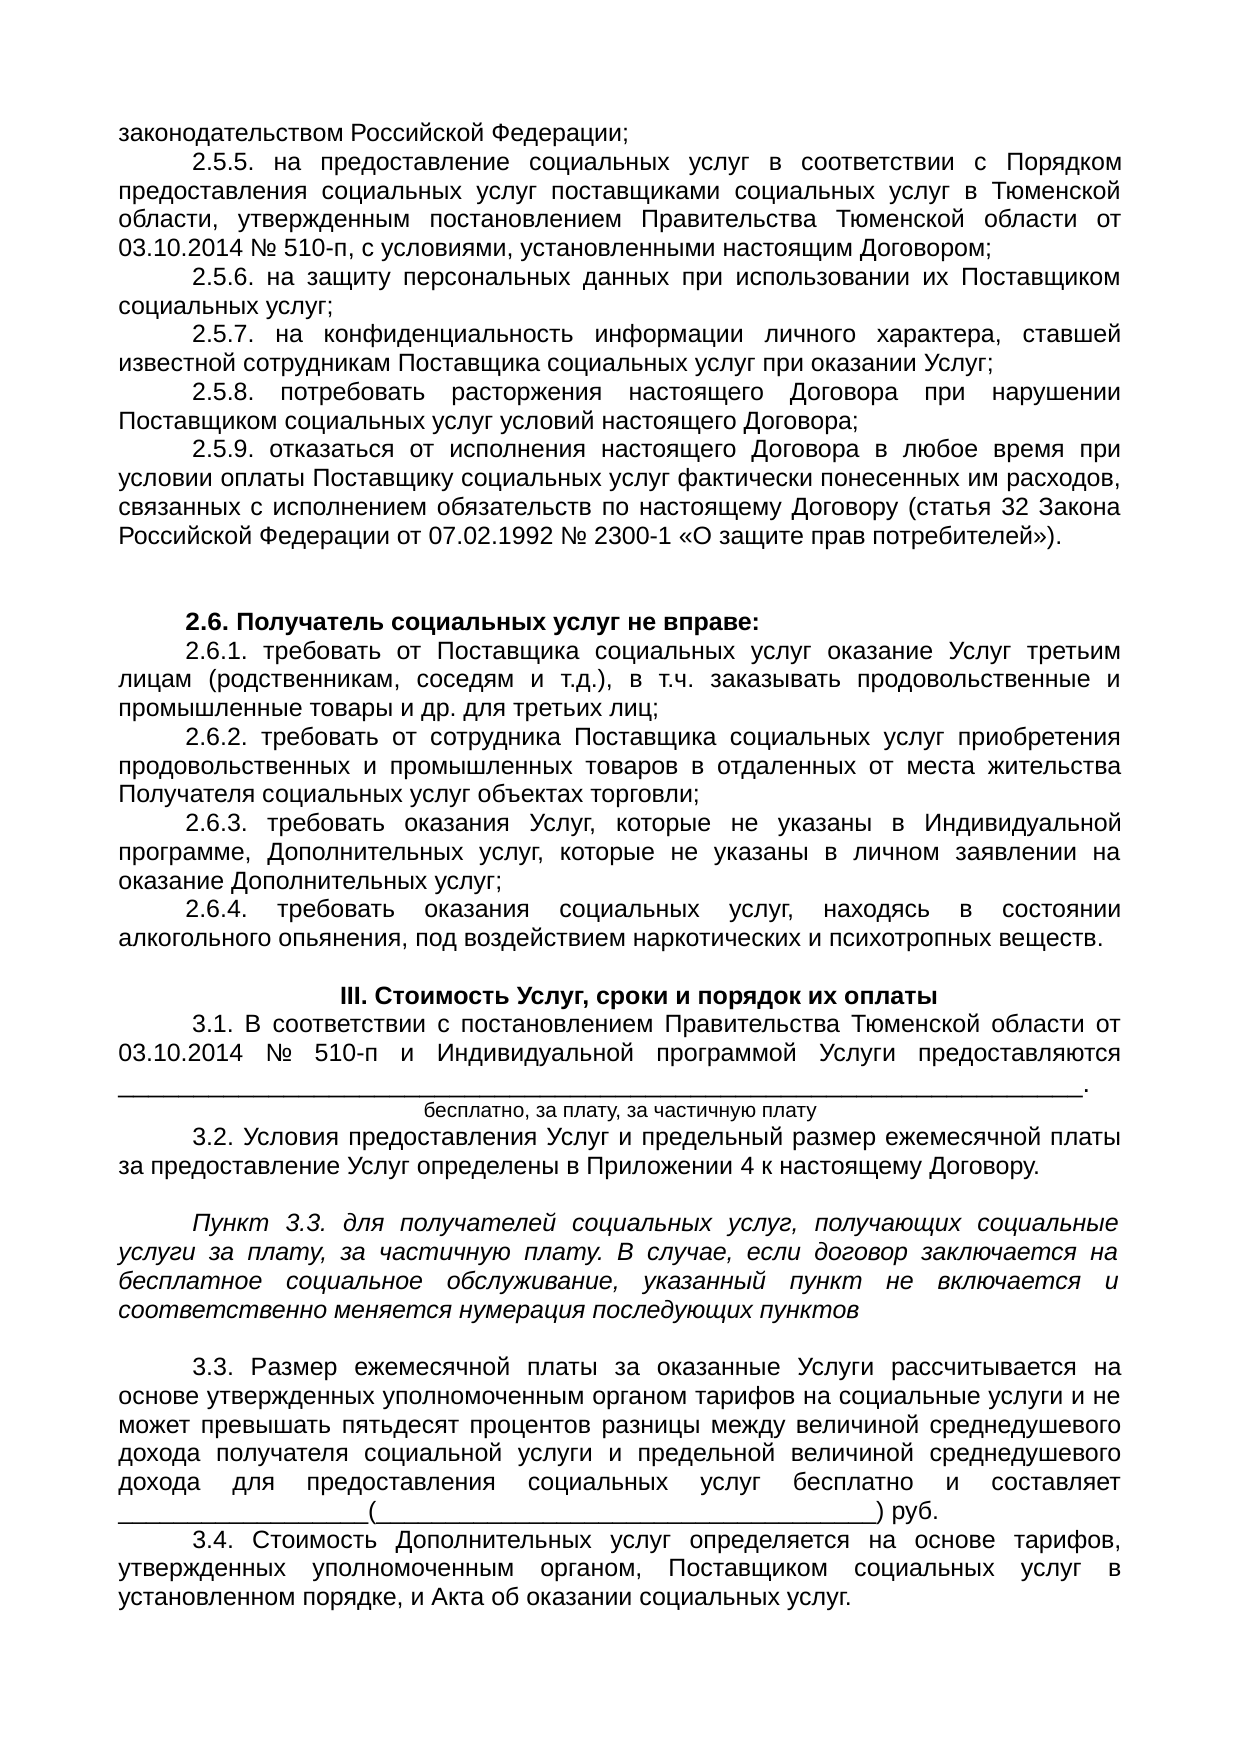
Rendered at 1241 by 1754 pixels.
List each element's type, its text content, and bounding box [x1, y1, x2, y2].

text 3.4. Стоимость Дополнительных услуг определяется на основе тарифов, утвержденных уполномоченным органом, Поставщиком социальных услуг в установленном порядке, и Акта об оказании социальных услуг. [118, 1524, 1122, 1611]
text 3.3. Размер ежемесячной платы за оказанные Услуги рассчитывается на основе утвержденных уполномоченным органом тарифов на социальные услуги и не может превышать пятьдесят процентов разницы между величиной среднедушевого дохода получателя социальной услуги и предельной величиной среднедушевого дохода для предоставления социальных услуг бесплатно и составляет __________________(____________________________________) руб. [118, 1352, 1122, 1524]
text 2.5.6. на защиту персональных данных при использовании их Поставщиком социальных услуг; [118, 262, 1122, 319]
text бесплатно, за плату, за частичную плату [118, 1098, 1122, 1122]
text 2.6.1. требовать от Поставщика социальных услуг оказание Услуг третьим лицам (родственникам, соседям и т.д.), в т.ч. заказывать продовольственные и промышленные товары и др. для третьих лиц; [118, 636, 1122, 722]
text 2.5.9. отказаться от исполнения настоящего Договора в любое время при условии оплаты Поставщику социальных услуг фактически понесенных им расходов, связанных с исполнением обязательств по настоящему Договору (статья 32 Закона Российской Федерации от 07.02.1992 № 2300-1 «О защите прав потребителей»). [118, 434, 1122, 549]
text законодательством Российской Федерации; [118, 118, 1122, 147]
text Пункт 3.3. для получателей социальных услуг, получающих социальные услуги за плату, за частичную плату. В случае, если договор заключается на бесплатное социальное обслуживание, указанный пункт не включается и соответственно меняется нумерация последующих пунктов [118, 1208, 1122, 1323]
text 2.6.4. требовать оказания социальных услуг, находясь в состоянии алкогольного опьянения, под воздействием наркотических и психотропных веществ. [118, 894, 1122, 952]
text 2.6. Получатель социальных услуг не вправе: [118, 607, 1122, 636]
text 2.5.7. на конфиденциальность информации личного характера, ставшей известной сотрудникам Поставщика социальных услуг при оказании Услуг; [118, 319, 1122, 377]
text 2.6.3. требовать оказания Услуг, которые не указаны в Индивидуальной программе, Дополнительных услуг, которые не указаны в личном заявлении на оказание Дополнительных услуг; [118, 808, 1122, 894]
text 2.5.5. на предоставление социальных услуг в соответствии с Порядком предоставления социальных услуг поставщиками социальных услуг в Тюменской области, утвержденным постановлением Правительства Тюменской области от 03.10.2014 № 510-п, с условиями, установленными настоящим Договором; [118, 147, 1122, 262]
text 3.2. Условия предоставления Услуг и предельный размер ежемесячной платы за предоставление Услуг определены в Приложении 4 к настоящему Договору. [118, 1122, 1122, 1179]
text 3.1. В соответствии с постановлением Правительства Тюменской области от 03.10.2014 № 510-п и Индивидуальной программой Услуги предоставляются ________________________________________________________________. [118, 1009, 1122, 1098]
text III. Стоимость Услуг, сроки и порядок их оплаты [156, 981, 1122, 1009]
text 2.5.8. потребовать расторжения настоящего Договора при нарушении Поставщиком социальных услуг условий настоящего Договора; [118, 377, 1122, 434]
text 2.6.2. требовать от сотрудника Поставщика социальных услуг приобретения продовольственных и промышленных товаров в отдаленных от места жительства Получателя социальных услуг объектах торговли; [118, 722, 1122, 808]
